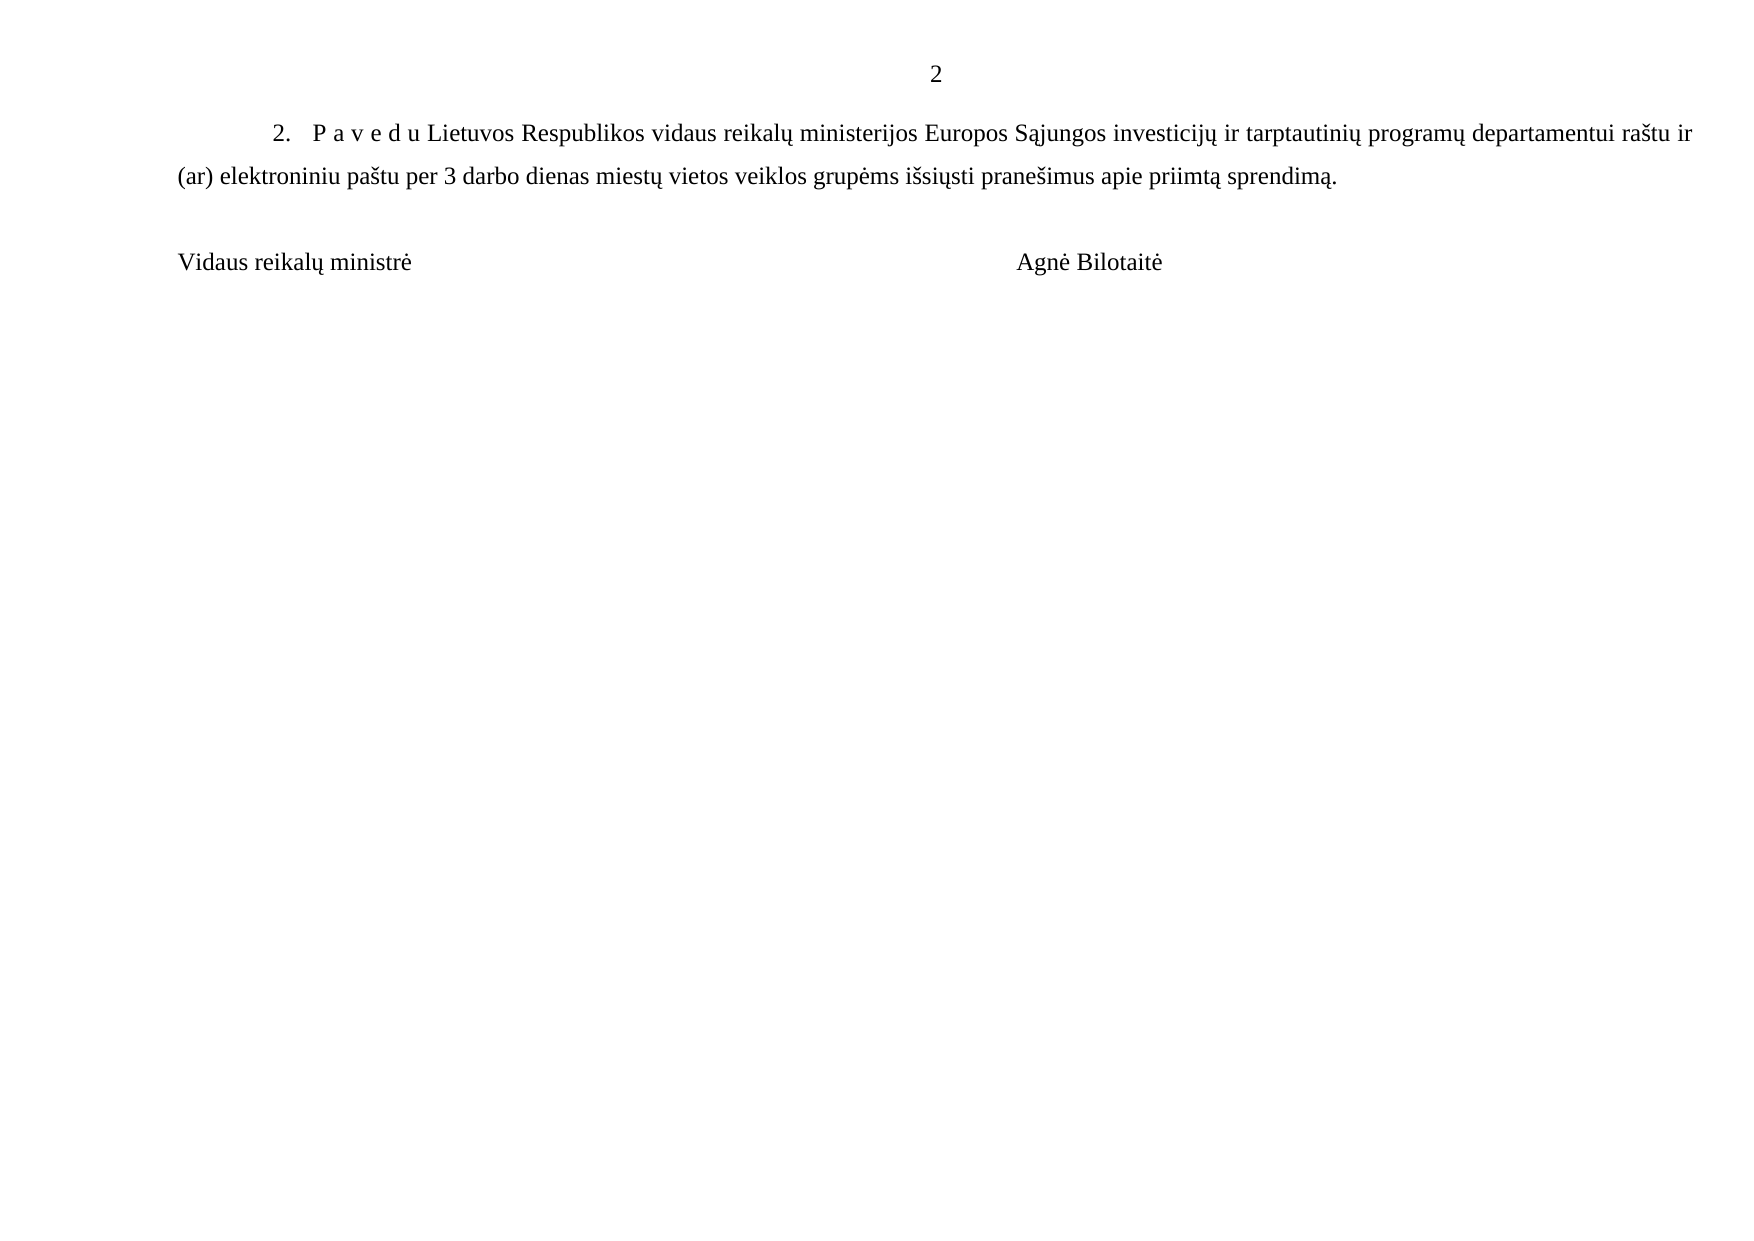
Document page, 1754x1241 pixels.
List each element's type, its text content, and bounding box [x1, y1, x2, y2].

text Vidaus reikalų ministrė Agnė Bilotaitė [177, 247, 1695, 276]
text 2. P a v e d u Lietuvos Respublikos vidaus reikalų ministerijos Europos Sąjungos investicijų ir tarptautinių programų departamentui raštu ir (ar) elektroniniu paštu per 3 darbo dienas miestų vietos veiklos grupėms išsiųsti pranešimus apie priimtą sprendimą. [177, 118, 1695, 190]
